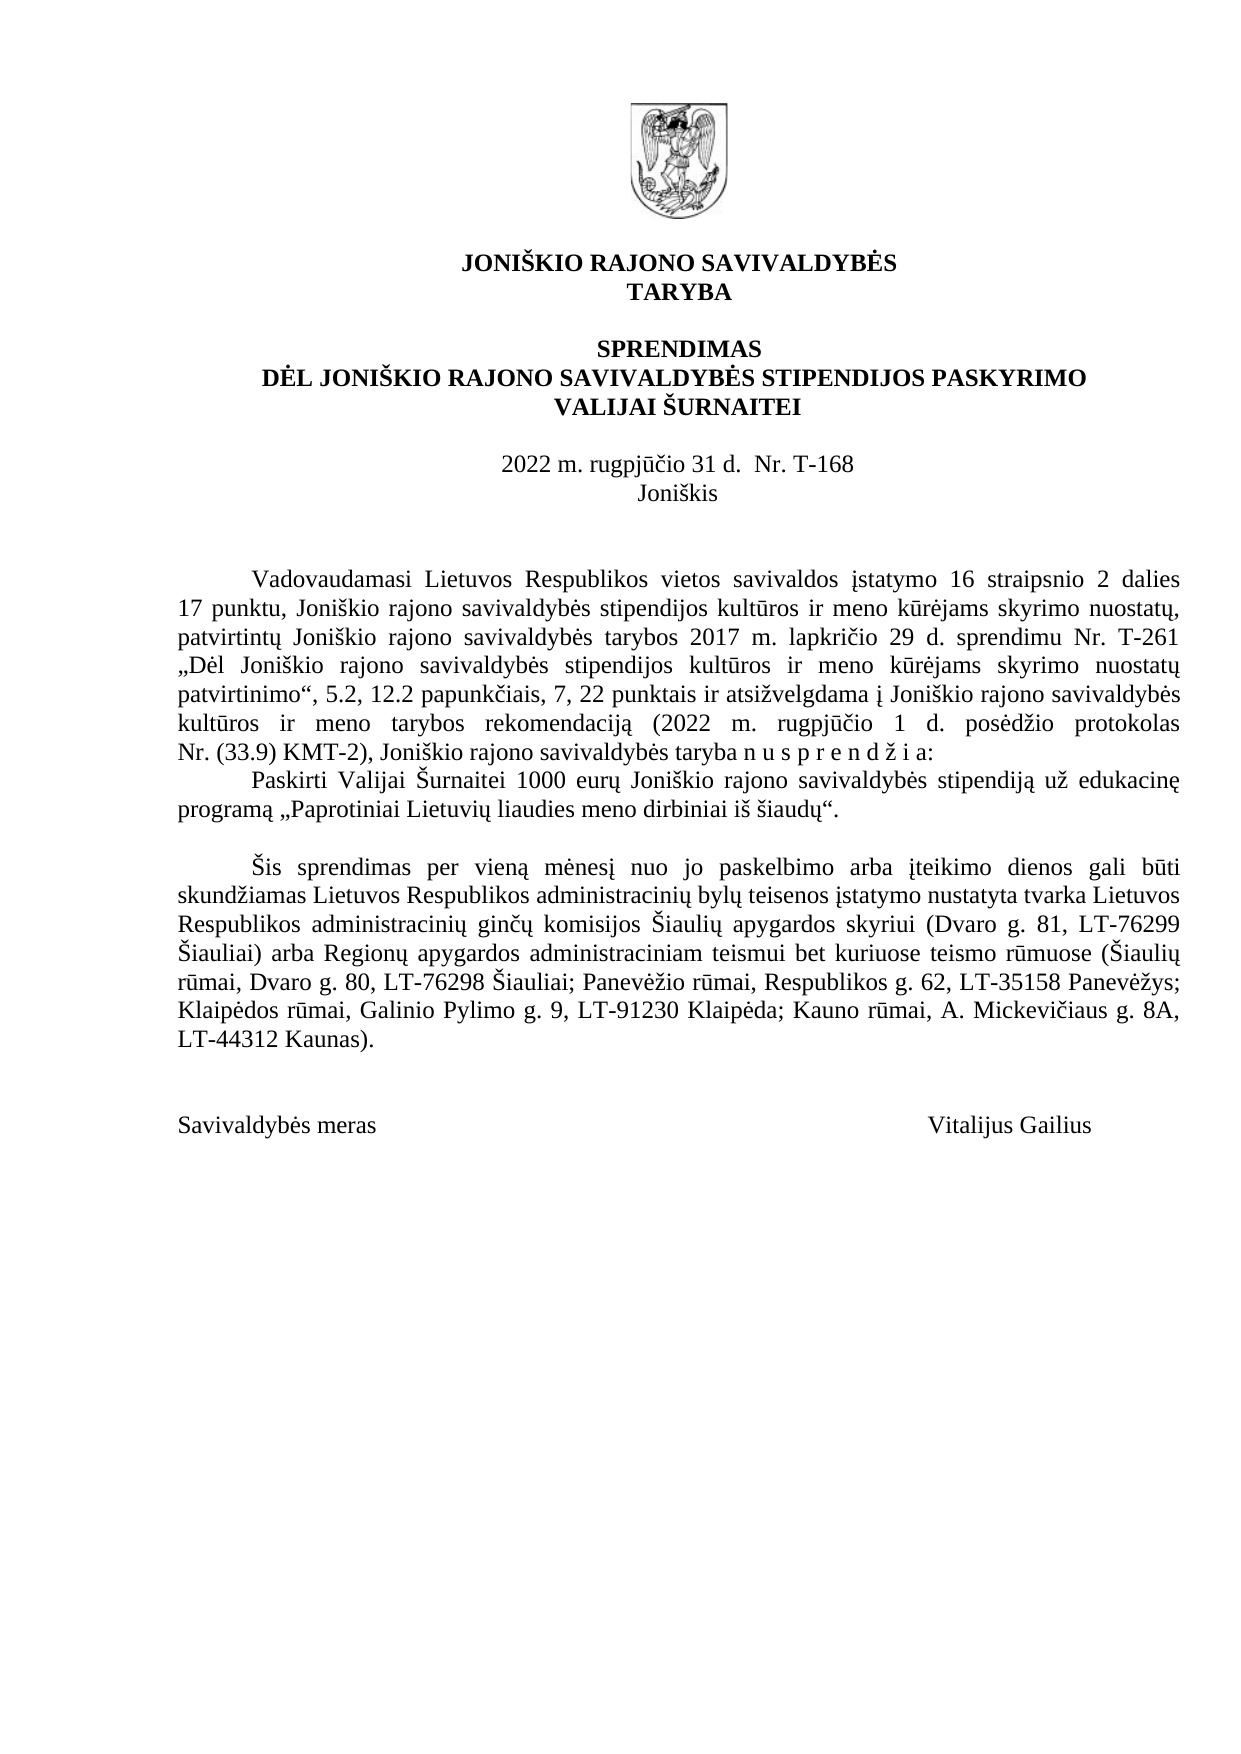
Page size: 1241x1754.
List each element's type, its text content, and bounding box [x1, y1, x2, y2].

text Joniškio rajono savivaldybės TARYBA [177, 248, 1181, 305]
text VALIJAI ŠURNAITEI [174, 392, 1181, 420]
text DĖL JONIŠKIO RAJONO SAVIVALDYBĖS STIPENDIJOS PASKYRIMO [174, 363, 1181, 392]
text Šis sprendimas per vieną mėnesį nuo jo paskelbimo arba įteikimo dienos gali būti skundžiamas Lietuvos Respublikos administracinių bylų teisenos įstatymo nustatyta tvarka Lietuvos Respublikos administracinių ginčų komisijos Šiaulių apygardos skyriui (Dvaro g. 81, LT-76299 Šiauliai) arba Regionų apygardos administraciniam teismui bet kuriuose teismo rūmuose (Šiaulių rūmai, Dvaro g. 80, LT-76298 Šiauliai; Panevėžio rūmai, Respublikos g. 62, LT-35158 Panevėžys; Klaipėdos rūmai, Galinio Pylimo g. 9, LT-91230 Klaipėda; Kauno rūmai, A. Mickevičiaus g. 8A, LT-44312 Kaunas). [177, 852, 1181, 1053]
text Joniškis [174, 478, 1181, 507]
text Vadovaudamasi Lietuvos Respublikos vietos savivaldos įstatymo 16 straipsnio 2 dalies 17 punktu, Joniškio rajono savivaldybės stipendijos kultūros ir meno kūrėjams skyrimo nuostatų, patvirtintų Joniškio rajono savivaldybės tarybos 2017 m. lapkričio 29 d. sprendimu Nr. T-261 „Dėl Joniškio rajono savivaldybės stipendijos kultūros ir meno kūrėjams skyrimo nuostatų patvirtinimo“, 5.2, 12.2 papunkčiais, 7, 22 punktais ir atsižvelgdama į Joniškio rajono savivaldybės kultūros ir meno tarybos rekomendaciją (2022 m. rugpjūčio 1 d. posėdžio protokolas Nr. (33.9) KMT-2), Joniškio rajono savivaldybės taryba n u s p r e n d ž i a: [177, 564, 1181, 765]
text Paskirti Valijai Šurnaitei 1000 eurų Joniškio rajono savivaldybės stipendiją už edukacinę programą „Paprotiniai Lietuvių liaudies meno dirbiniai iš šiaudų“. [177, 765, 1181, 823]
text 2022 m. rugpjūčio 31 d. Nr. T-168 [174, 449, 1181, 478]
text SPRENDIMAS [177, 334, 1181, 363]
text Savivaldybės meras Vitalijus Gailius [177, 1110, 1181, 1139]
